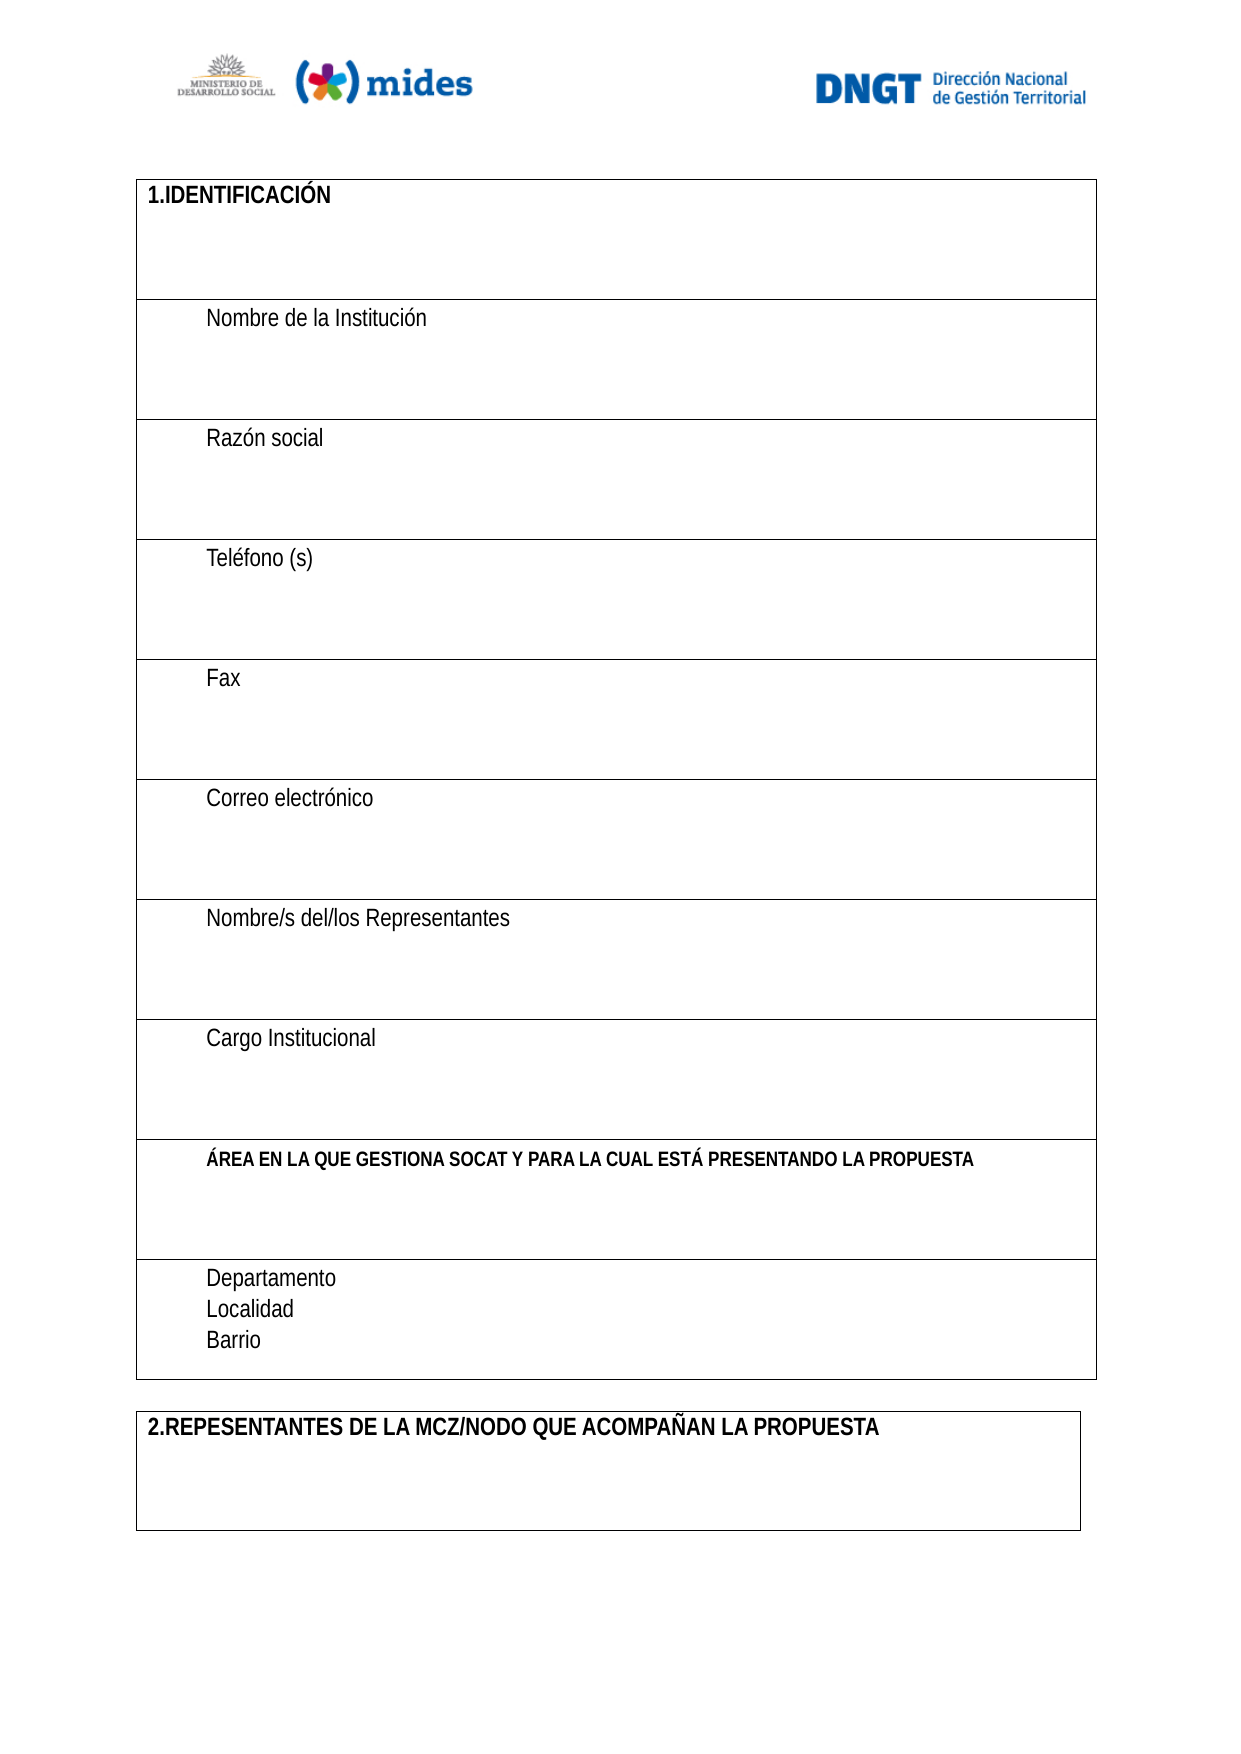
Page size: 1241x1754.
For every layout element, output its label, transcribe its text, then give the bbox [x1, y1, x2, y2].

table_cell Nombre de la Institución [137, 300, 1096, 419]
table_cell Correo electrónico [137, 780, 1096, 899]
table_header IDENTIFICACIÓN [137, 180, 1096, 299]
table_cell Nombre/s del/los Representantes [137, 900, 1096, 1019]
table_header REPESENTANTES DE LA MCZ/NODO QUE ACOMPAÑAN LA PROPUESTA [137, 1412, 1080, 1530]
table_cell ÁREA EN LA QUE GESTIONA SOCAT Y PARA LA CUAL ESTÁ PRESENTANDO LA PROPUESTA [137, 1140, 1096, 1259]
table_cell Cargo Institucional [137, 1020, 1096, 1139]
table_cell Razón social [137, 420, 1096, 539]
table_cell Fax [137, 660, 1096, 779]
table_header [1081, 1411, 1096, 1530]
table_cell Departamento Localidad Barrio [137, 1260, 1096, 1379]
table_cell Teléfono (s) [137, 540, 1096, 659]
